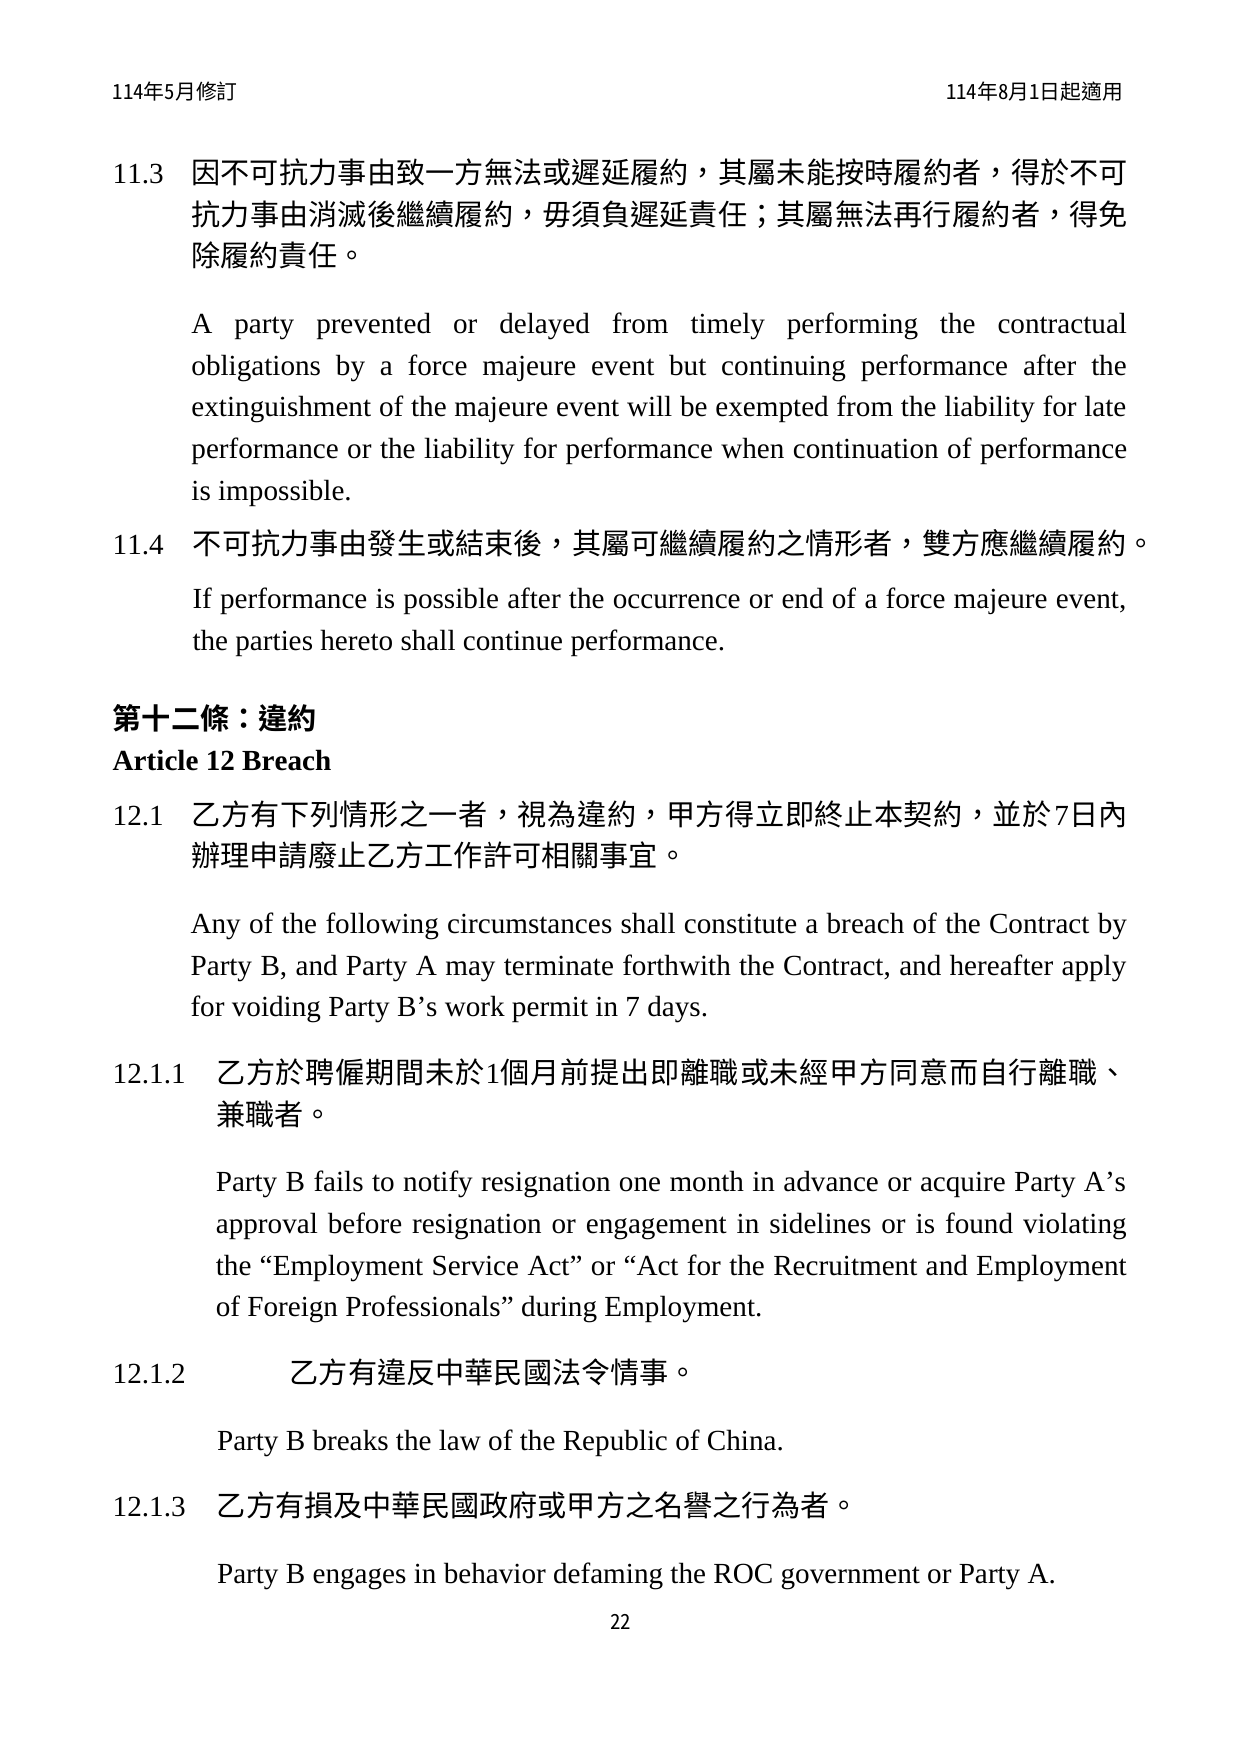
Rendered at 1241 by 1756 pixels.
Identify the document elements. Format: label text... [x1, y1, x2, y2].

text 11.3 因不可抗力事由致一方無法或遲延履約，其屬未能按時履約者，得於不可抗力事由消滅後繼續履約，毋須負遲延責任；其屬無法再行履約者，得免除履約責任。 [112, 150, 1128, 275]
text Any of the following circumstances shall constitute a breach of the Contract by Party B, and Party A may terminate forthwith the Contract, and hereafter apply for voiding Party B’s work permit in 7 days. [190, 900, 1128, 1025]
text A party prevented or delayed from timely performing the contractual obligations by a force majeure event but continuing performance after the extinguishment of the majeure event will be exempted from the liability for late performance or the liability for performance when continuation of performance is impossible. [112, 300, 1128, 508]
text If performance is possible after the occurrence or end of a force majeure event, the parties hereto shall continue performance. [192, 575, 1128, 658]
text Party B fails to notify resignation one month in advance or acquire Party A’s approval before resignation or engagement in sidelines or is found violating the “Employment Service Act” or “Act for the Recruitment and Employment of Foreign Professionals” during Employment. [216, 1158, 1128, 1325]
text 11.4 不可抗力事由發生或結束後，其屬可繼續履約之情形者，雙方應繼續履約。 [112, 521, 1128, 562]
text Party B engages in behavior defaming the ROC government or Party A. [217, 1550, 1128, 1592]
subtitle Article 12 Breach [112, 737, 1128, 779]
subtitle 第十二條：違約 [112, 696, 1128, 737]
text Party B breaks the law of the Republic of China. [217, 1417, 1128, 1458]
text 12.1 乙方有下列情形之一者，視為違約，甲方得立即終止本契約，並於7日內辦理申請廢止乙方工作許可相關事宜。 [112, 792, 1128, 875]
text 12.1.2 乙方有違反中華民國法令情事。 [112, 1350, 1128, 1392]
text 12.1.1 乙方於聘僱期間未於1個月前提出即離職或未經甲方同意而自行離職、兼職者。 [112, 1050, 1128, 1133]
text 12.1.3 乙方有損及中華民國政府或甲方之名譽之行為者。 [112, 1483, 1128, 1525]
